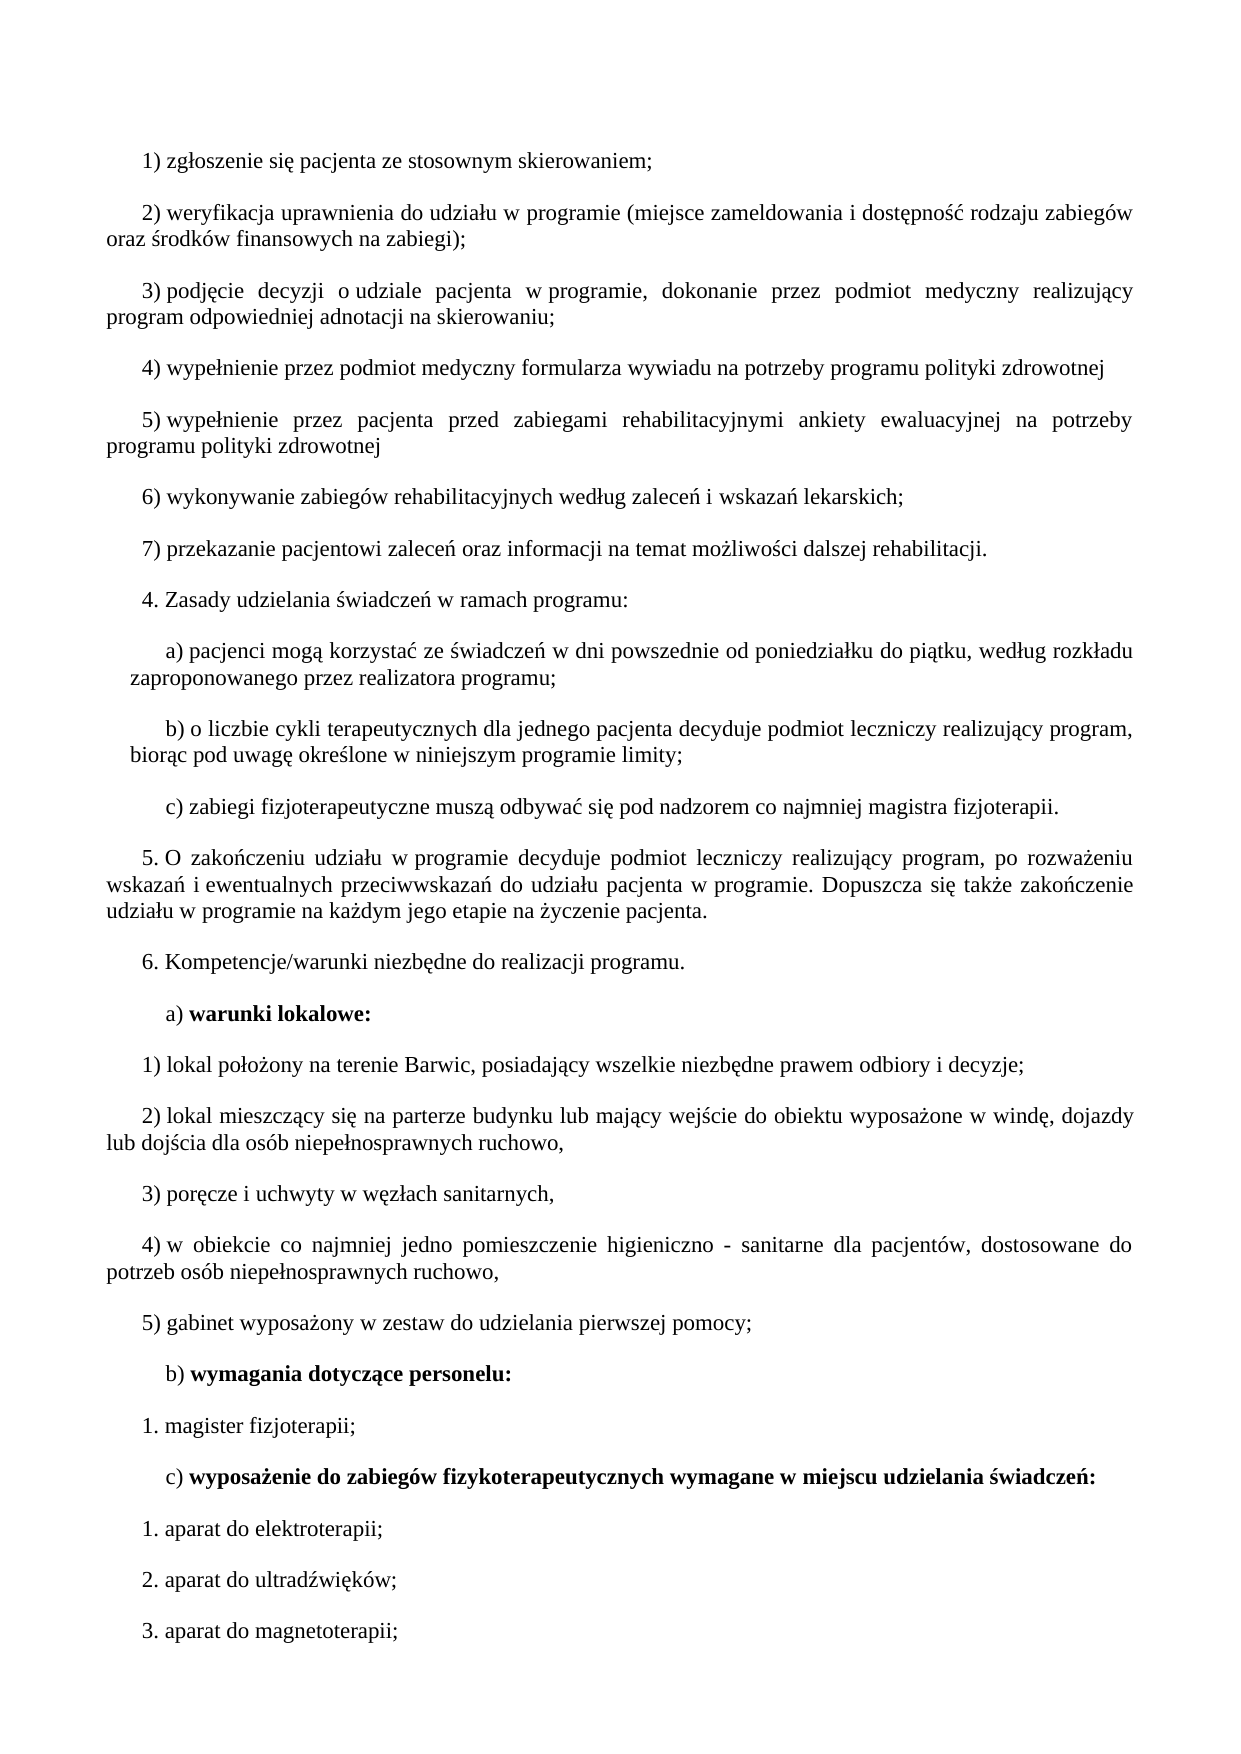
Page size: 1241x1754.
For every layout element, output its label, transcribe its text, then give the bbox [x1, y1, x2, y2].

text 1) lokal położony na terenie Barwic, posiadający wszelkie niezbędne prawem odbiory i decyzje; [106, 1051, 1134, 1077]
text 1. magister fizjoterapii; [106, 1412, 1134, 1438]
text b) o liczbie cykli terapeutycznych dla jednego pacjenta decyduje podmiot leczniczy realizujący program, biorąc pod uwagę określone w niniejszym programie limity; [130, 715, 1134, 768]
text 6. Kompetencje/warunki niezbędne do realizacji programu. [106, 948, 1134, 975]
text c) zabiegi fizjoterapeutyczne muszą odbywać się pod nadzorem co najmniej magistra fizjoterapii. [130, 793, 1134, 819]
text 5. O zakończeniu udziału w programie decyduje podmiot leczniczy realizujący program, po rozważeniu wskazań i ewentualnych przeciwwskazań do udziału pacjenta w programie. Dopuszcza się także zakończenie udziału w programie na każdym jego etapie na życzenie pacjenta. [106, 844, 1134, 923]
text 4) w obiekcie co najmniej jedno pomieszczenie higieniczno - sanitarne dla pacjentów, dostosowane do potrzeb osób niepełnosprawnych ruchowo, [106, 1231, 1134, 1284]
text c) wyposażenie do zabiegów fizykoterapeutycznych wymagane w miejscu udzielania świadczeń: [130, 1463, 1134, 1489]
text b) wymagania dotyczące personelu: [130, 1361, 1134, 1387]
text 7) przekazanie pacjentowi zaleceń oraz informacji na temat możliwości dalszej rehabilitacji. [106, 535, 1134, 561]
text 4) wypełnienie przez podmiot medyczny formularza wywiadu na potrzeby programu polityki zdrowotnej [106, 354, 1134, 381]
text 3. aparat do magnetoterapii; [106, 1617, 1134, 1644]
text 2) lokal mieszczący się na parterze budynku lub mający wejście do obiektu wyposażone w windę, dojazdy lub dojścia dla osób niepełnosprawnych ruchowo, [106, 1102, 1134, 1155]
text a) warunki lokalowe: [130, 1000, 1134, 1026]
text 3) podjęcie decyzji o udziale pacjenta w programie, dokonanie przez podmiot medyczny realizujący program odpowiedniej adnotacji na skierowaniu; [106, 277, 1134, 329]
text a) pacjenci mogą korzystać ze świadczeń w dni powszednie od poniedziałku do piątku, według rozkładu zaproponowanego przez realizatora programu; [130, 637, 1134, 690]
text 6) wykonywanie zabiegów rehabilitacyjnych według zaleceń i wskazań lekarskich; [106, 483, 1134, 510]
text 2. aparat do ultradźwięków; [106, 1566, 1134, 1592]
text 4. Zasady udzielania świadczeń w ramach programu: [106, 586, 1134, 612]
text 3) poręcze i uchwyty w węzłach sanitarnych, [106, 1180, 1134, 1206]
text 5) wypełnienie przez pacjenta przed zabiegami rehabilitacyjnymi ankiety ewaluacyjnej na potrzeby programu polityki zdrowotnej [106, 406, 1134, 458]
text 1. aparat do elektroterapii; [106, 1514, 1134, 1541]
text 5) gabinet wyposażony w zestaw do udzielania pierwszej pomocy; [106, 1309, 1134, 1336]
text 1) zgłoszenie się pacjenta ze stosownym skierowaniem; [106, 148, 1134, 174]
text 2) weryfikacja uprawnienia do udziału w programie (miejsce zameldowania i dostępność rodzaju zabiegów oraz środków finansowych na zabiegi); [106, 199, 1134, 252]
